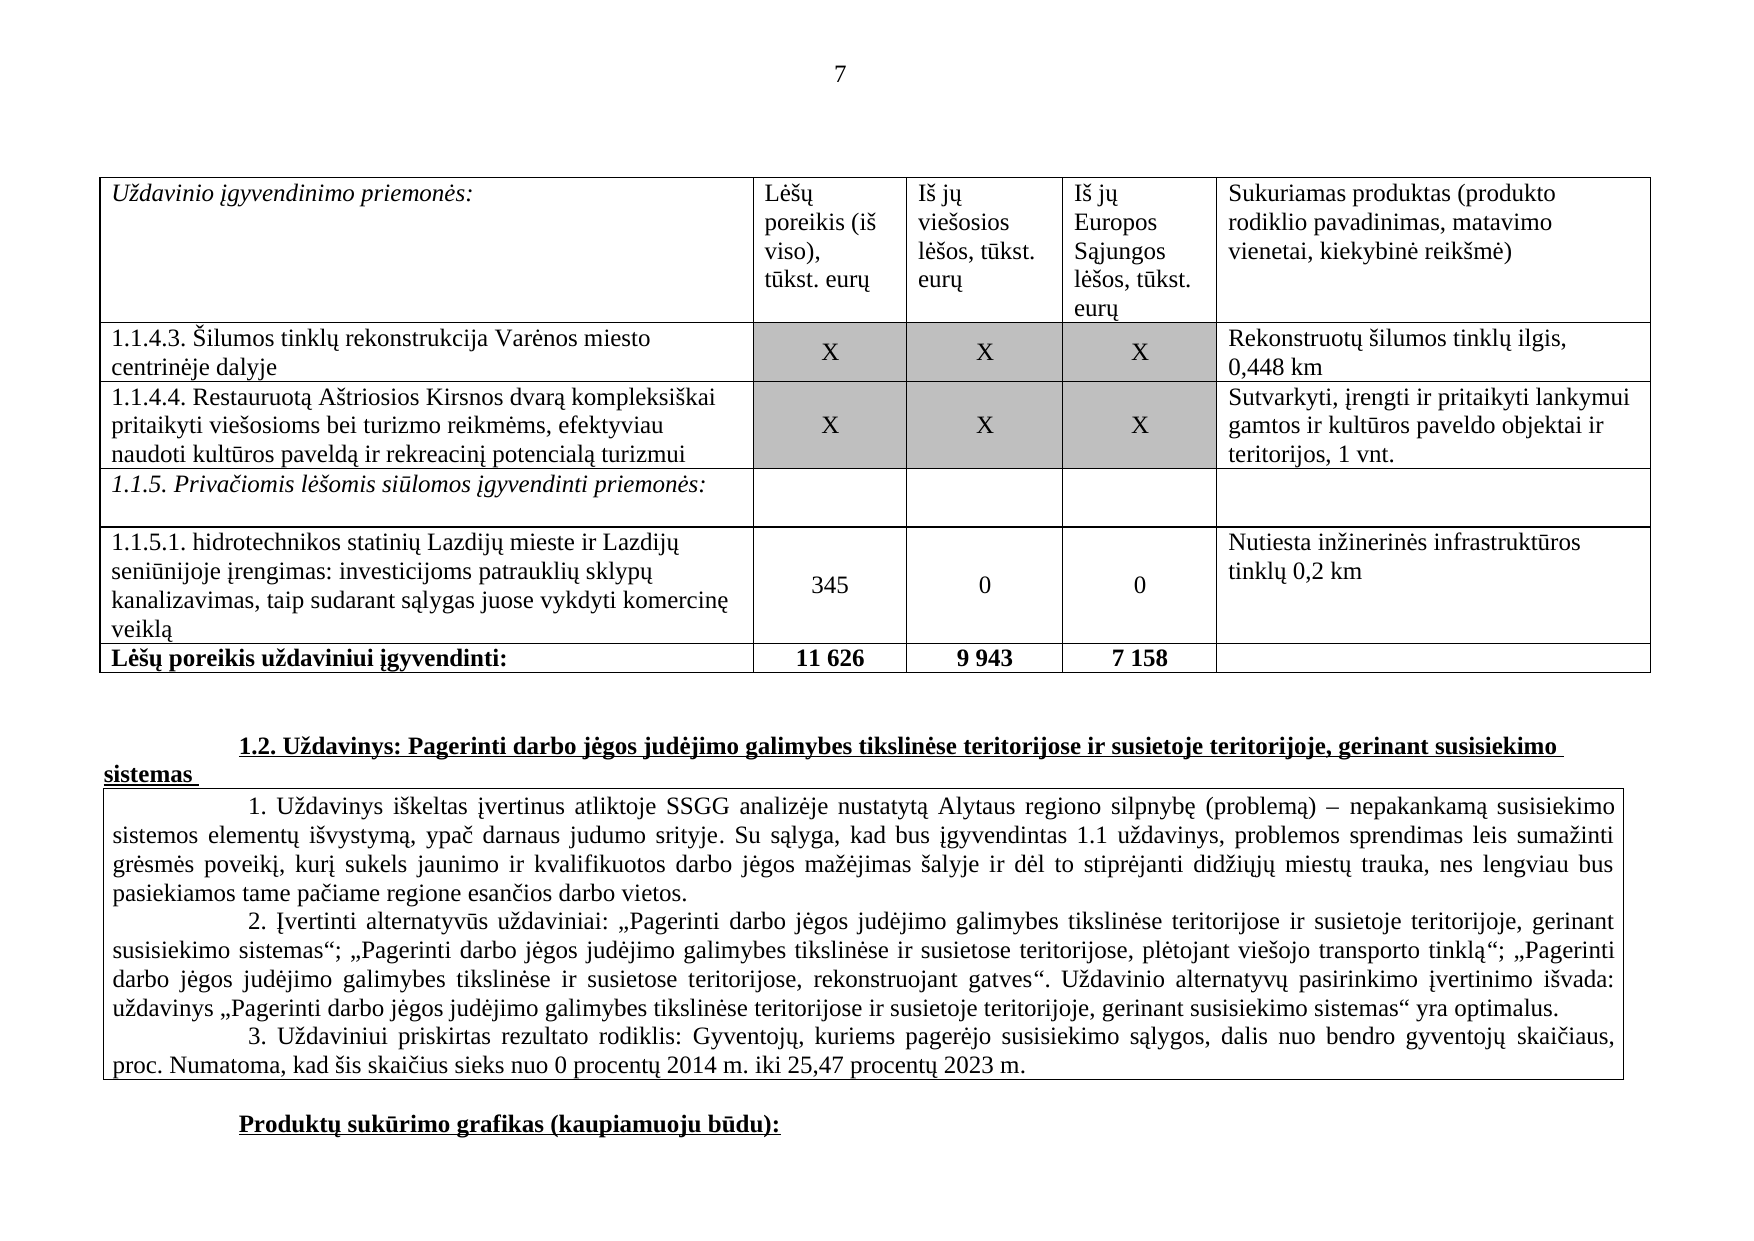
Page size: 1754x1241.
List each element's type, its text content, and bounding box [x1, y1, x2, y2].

table_cell [754, 469, 906, 526]
table_header Iš jų viešosios lėšos, tūkst. eurų [907, 178, 1062, 322]
table_cell 0 [1063, 528, 1216, 642]
table_cell X [1063, 323, 1216, 381]
table_cell Nutiesta inžinerinės infrastruktūros tinklų 0,2 km [1217, 528, 1650, 642]
text 1.2. Uždavinys: Pagerinti darbo jėgos judėjimo galimybes tikslinėse teritorijose ir susietoje teritorijoje, gerinant susisiekimo sistemas [103, 731, 1577, 788]
text 2. Įvertinti alternatyvūs uždaviniai: „Pagerinti darbo jėgos judėjimo galimybes tikslinėse teritorijose ir susietoje teritorijoje, gerinant susisiekimo sistemas“; „Pagerinti darbo jėgos judėjimo galimybes tikslinėse ir susietose teritorijose, plėtojant viešojo transporto tinklą“; „Pagerinti darbo jėgos judėjimo galimybes tikslinėse ir susietose teritorijose, rekonstruojant gatves“. Uždavinio alternatyvų pasirinkimo įvertinimo išvada: uždavinys „Pagerinti darbo jėgos judėjimo galimybes tikslinėse teritorijose ir susietoje teritorijoje, gerinant susisiekimo sistemas“ yra optimalus. [104, 903, 1623, 1018]
table_cell 1.1.5.1. hidrotechnikos statinių Lazdijų mieste ir Lazdijų seniūnijoje įrengimas: investicijoms patrauklių sklypų kanalizavimas, taip sudarant sąlygas juose vykdyti komercinę veiklą [101, 528, 753, 642]
table_cell X [907, 382, 1062, 468]
table_cell [1217, 469, 1650, 526]
table_cell 7 158 [1063, 644, 1216, 672]
table_header Uždavinio įgyvendinimo priemonės: [101, 178, 753, 322]
table_cell [1217, 644, 1650, 672]
table_header Lėšų poreikis (iš viso), tūkst. eurų [754, 178, 906, 322]
table_header Iš jų Europos Sąjungos lėšos, tūkst. eurų [1063, 178, 1216, 322]
table_cell 1.1.4.4. Restauruotą Aštriosios Kirsnos dvarą kompleksiškai pritaikyti viešosioms bei turizmo reikmėms, efektyviau naudoti kultūros paveldą ir rekreacinį potencialą turizmui [101, 382, 753, 468]
table_cell 0 [907, 528, 1062, 642]
table_cell X [754, 323, 906, 381]
table_cell Rekonstruotų šilumos tinklų ilgis, 0,448 km [1217, 323, 1650, 381]
text Produktų sukūrimo grafikas (kaupiamuoju būdu): [103, 1109, 1577, 1137]
table_cell [907, 469, 1062, 526]
text 1. Uždavinys iškeltas įvertinus atliktoje SSGG analizėje nustatytą Alytaus regiono silpnybę (problemą) – nepakankamą susisiekimo sistemos elementų išvystymą, ypač darnaus judumo srityje. Su sąlyga, kad bus įgyvendintas 1.1 uždavinys, problemos sprendimas leis sumažinti grėsmės poveikį, kurį sukels jaunimo ir kvalifikuotos darbo jėgos mažėjimas šalyje ir dėl to stiprėjanti didžiųjų miestų trauka, nes lengviau bus pasiekiamos tame pačiame regione esančios darbo vietos. [104, 789, 1623, 903]
table_cell 1.1.5. Privačiomis lėšomis siūlomos įgyvendinti priemonės: [101, 469, 753, 526]
text 3. Uždaviniui priskirtas rezultato rodiklis: Gyventojų, kuriems pagerėjo susisiekimo sąlygos, dalis nuo bendro gyventojų skaičiaus, proc. Numatoma, kad šis skaičius sieks nuo 0 procentų 2014 m. iki 25,47 procentų 2023 m. [104, 1018, 1623, 1079]
table_header Sukuriamas produktas (produkto rodiklio pavadinimas, matavimo vienetai, kiekybinė reikšmė) [1217, 178, 1650, 322]
table_cell [1063, 469, 1216, 526]
table_cell X [754, 382, 906, 468]
table_cell Lėšų poreikis uždaviniui įgyvendinti: [101, 644, 753, 672]
table_cell 1.1.4.3. Šilumos tinklų rekonstrukcija Varėnos miesto centrinėje dalyje [101, 323, 753, 381]
table_cell Sutvarkyti, įrengti ir pritaikyti lankymui gamtos ir kultūros paveldo objektai ir teritorijos, 1 vnt. [1217, 382, 1650, 468]
table_cell X [1063, 382, 1216, 468]
table_cell 11 626 [754, 644, 906, 672]
table_cell 9 943 [907, 644, 1062, 672]
table_cell X [907, 323, 1062, 381]
table_cell 345 [754, 528, 906, 642]
